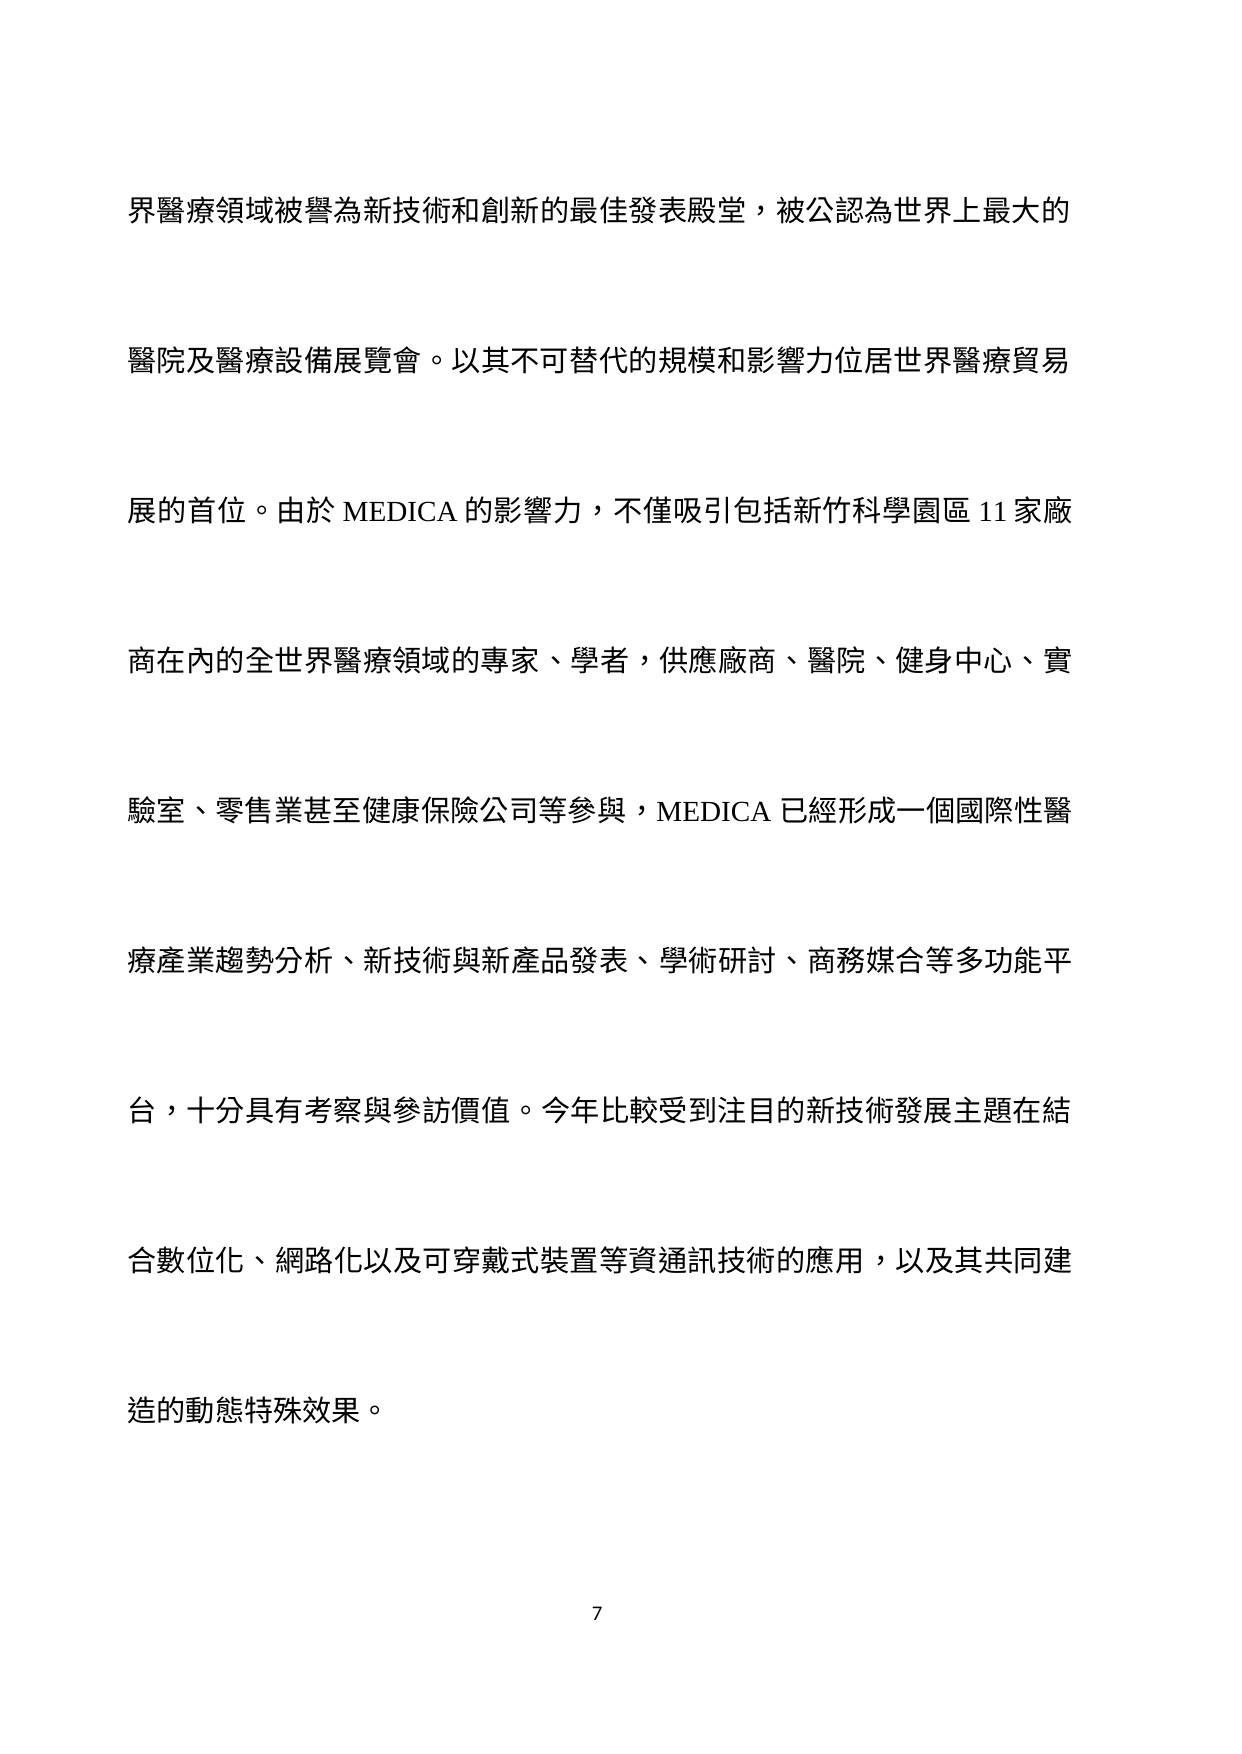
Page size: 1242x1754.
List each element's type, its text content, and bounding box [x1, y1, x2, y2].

text 界醫療領域被譽為新技術和創新的最佳發表殿堂，被公認為世界上最大的醫院及醫療設備展覽會。以其不可替代的規模和影響力位居世界醫療貿易展的首位。由於MEDICA的影響力，不僅吸引包括新竹科學園區11家廠商在內的全世界醫療領域的專家、學者，供應廠商、醫院、健身中心、實驗室、零售業甚至健康保險公司等參與，MEDICA 已經形成一個國際性醫療產業趨勢分析、新技術與新產品發表、學術研討、商務媒合等多功能平台，十分具有考察與參訪價值。今年比較受到注目的新技術發展主題在結合數位化、網路化以及可穿戴式裝置等資通訊技術的應用，以及其共同建造的動態特殊效果。 [127, 171, 1073, 1446]
